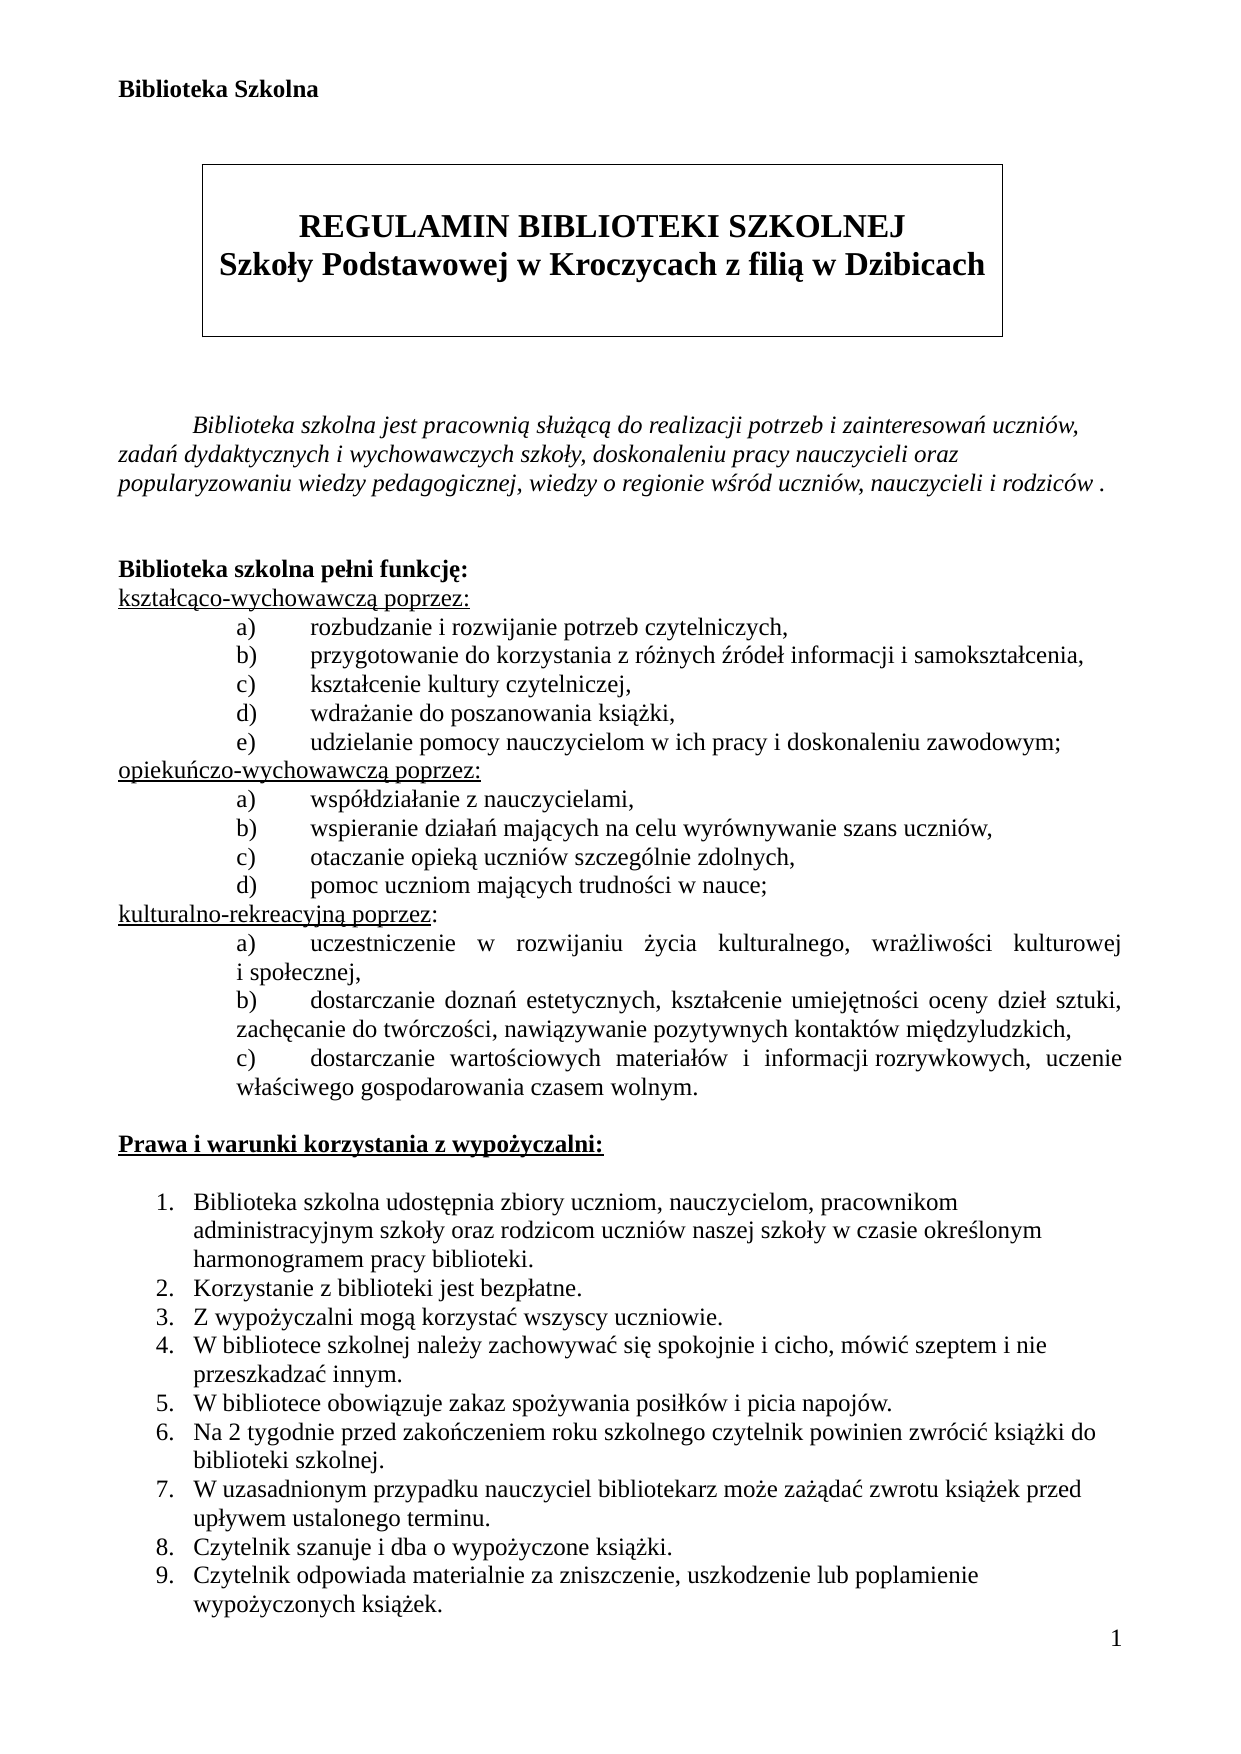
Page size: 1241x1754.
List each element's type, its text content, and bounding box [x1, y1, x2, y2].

list uczestniczenie w rozwijaniu życia kulturalnego, wrażliwości kulturowej i społecznej, [236, 928, 1122, 985]
list Czytelnik odpowiada materialnie za zniszczenie, uszkodzenie lub poplamienie wypożyczonych książek. [156, 1560, 1122, 1618]
list przygotowanie do korzystania z różnych źródeł informacji i samokształcenia, [236, 640, 1122, 669]
list W bibliotece szkolnej należy zachowywać się spokojnie i cicho, mówić szeptem i nie przeszkadzać innym. [156, 1330, 1122, 1388]
text opiekuńczo-wychowawczą poprzez: [118, 755, 1122, 784]
list kształcenie kultury czytelniczej, [236, 669, 1122, 698]
list Z wypożyczalni mogą korzystać wszyscy uczniowie. [156, 1302, 1122, 1330]
list Czytelnik szanuje i dba o wypożyczone książki. [156, 1532, 1122, 1560]
text Biblioteka szkolna jest pracownią służącą do realizacji potrzeb i zainteresowań uczniów, zadań dydaktycznych i wychowawczych szkoły, doskonaleniu pracy nauczycieli oraz popularyzowaniu wiedzy pedagogicznej, wiedzy o regionie wśród uczniów, nauczycieli i rodziców . [118, 410, 1122, 497]
list W uzasadnionym przypadku nauczyciel bibliotekarz może zażądać zwrotu książek przed upływem ustalonego terminu. [156, 1474, 1122, 1532]
list pomoc uczniom mających trudności w nauce; [236, 870, 1122, 899]
list wdrażanie do poszanowania książki, [236, 698, 1122, 727]
list rozbudzanie i rozwijanie potrzeb czytelniczych, [236, 612, 1122, 640]
list Biblioteka szkolna udostępnia zbiory uczniom, nauczycielom, pracownikom administracyjnym szkoły oraz rodzicom uczniów naszej szkoły w czasie określonym harmonogramem pracy biblioteki. [156, 1187, 1122, 1273]
text REGULAMIN BIBLIOTEKI SZKOLNEJ [218, 206, 987, 244]
list udzielanie pomocy nauczycielom w ich pracy i doskonaleniu zawodowym; [236, 727, 1122, 755]
text Prawa i warunki korzystania z wypożyczalni: [118, 1129, 1122, 1158]
list Korzystanie z biblioteki jest bezpłatne. [156, 1273, 1122, 1302]
text Biblioteka szkolna pełni funkcję: [118, 554, 1122, 583]
list otaczanie opieką uczniów szczególnie zdolnych, [236, 842, 1122, 870]
text kształcąco-wychowawczą poprzez: [118, 583, 1122, 612]
text Szkoły Podstawowej w Kroczycach z filią w Dzibicach [218, 244, 987, 283]
list W bibliotece obowiązuje zakaz spożywania posiłków i picia napojów. [156, 1388, 1122, 1417]
list wspieranie działań mających na celu wyrównywanie szans uczniów, [236, 813, 1122, 842]
list dostarczanie doznań estetycznych, kształcenie umiejętności oceny dzieł sztuki, zachęcanie do twórczości, nawiązywanie pozytywnych kontaktów międzyludzkich, [236, 985, 1122, 1043]
list współdziałanie z nauczycielami, [236, 784, 1122, 813]
list dostarczanie wartościowych materiałów i informacji rozrywkowych, uczenie właściwego gospodarowania czasem wolnym. [236, 1043, 1122, 1100]
list Na 2 tygodnie przed zakończeniem roku szkolnego czytelnik powinien zwrócić książki do biblioteki szkolnej. [156, 1417, 1122, 1474]
text kulturalno-rekreacyjną poprzez: [118, 899, 1122, 928]
